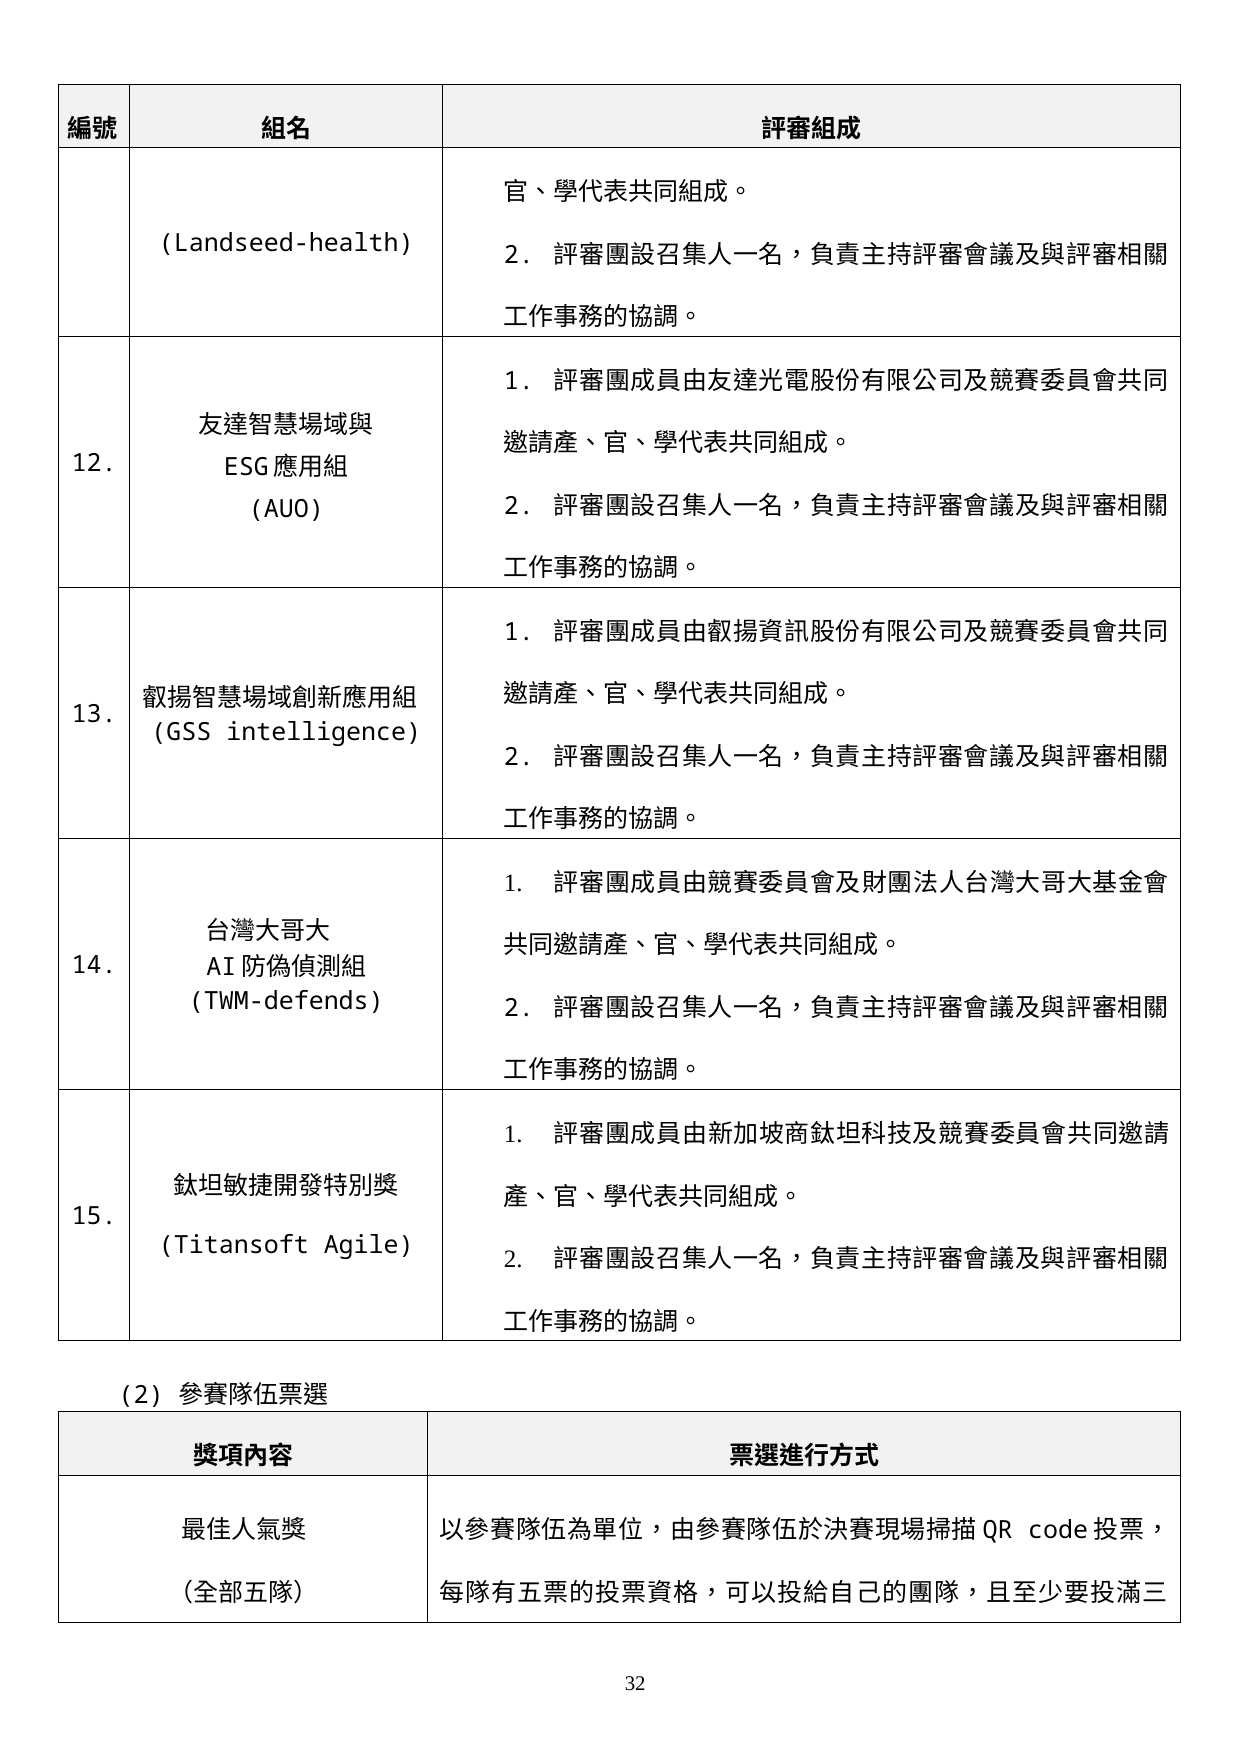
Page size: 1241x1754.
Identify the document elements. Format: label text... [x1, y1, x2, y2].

table_cell 評審團成員由新加坡商鈦坦科技及競賽委員會共同邀請產、官、學代表共同組成。 評審團設召集人一名，負責主持評審會議及與評審相關工作事務的協調。 [443, 1090, 1180, 1340]
table_header 票選進行方式 [428, 1412, 1180, 1475]
table_cell [59, 337, 129, 587]
table_cell 評審團成員由叡揚資訊股份有限公司及競賽委員會共同邀請產、官、學代表共同組成。 評審團設召集人一名，負責主持評審會議及與評審相關工作事務的協調。 [443, 588, 1180, 838]
table_cell 鈦坦敏捷開發特別獎 (Titansoft Agile) [130, 1090, 442, 1340]
table_cell [59, 839, 129, 1089]
table_cell [59, 1090, 129, 1340]
table_header 獎項內容 [59, 1412, 427, 1475]
list 參賽隊伍票選 [118, 1375, 1181, 1411]
table_header 編號 [59, 85, 129, 147]
table_cell 評審團成員由聯新國際醫院及競賽委員會共同邀請產、官、學代表共同組成。 評審團設召集人一名，負責主持評審會議及與評審相關工作事務的協調。 [443, 148, 1180, 336]
table_cell [59, 148, 129, 336]
table_cell (Landseed-health) [130, 148, 442, 336]
table_cell 叡揚智慧場域創新應用組 (GSS intelligence) [130, 588, 442, 838]
table_cell 台灣大哥大 AI防偽偵測組 (TWM-defends) [130, 839, 442, 1089]
table_header 評審組成 [443, 85, 1180, 147]
table_cell 以參賽隊伍為單位，由參賽隊伍於決賽現場掃描QR code投票，每隊有五票的投票資格，可以投給自己的團隊，且至少要投滿三 [428, 1476, 1180, 1622]
table_cell 最佳人氣獎 （全部五隊） [59, 1476, 427, 1622]
table_header 組名 [130, 85, 442, 147]
table_cell [59, 588, 129, 838]
table_cell 友達智慧場域與 ESG應用組 (AUO) [130, 337, 442, 587]
table_cell 評審團成員由競賽委員會及財團法人台灣大哥大基金會共同邀請產、官、學代表共同組成。 評審團設召集人一名，負責主持評審會議及與評審相關工作事務的協調。 [443, 839, 1180, 1089]
table_cell 評審團成員由友達光電股份有限公司及競賽委員會共同邀請產、官、學代表共同組成。 評審團設召集人一名，負責主持評審會議及與評審相關工作事務的協調。 [443, 337, 1180, 587]
